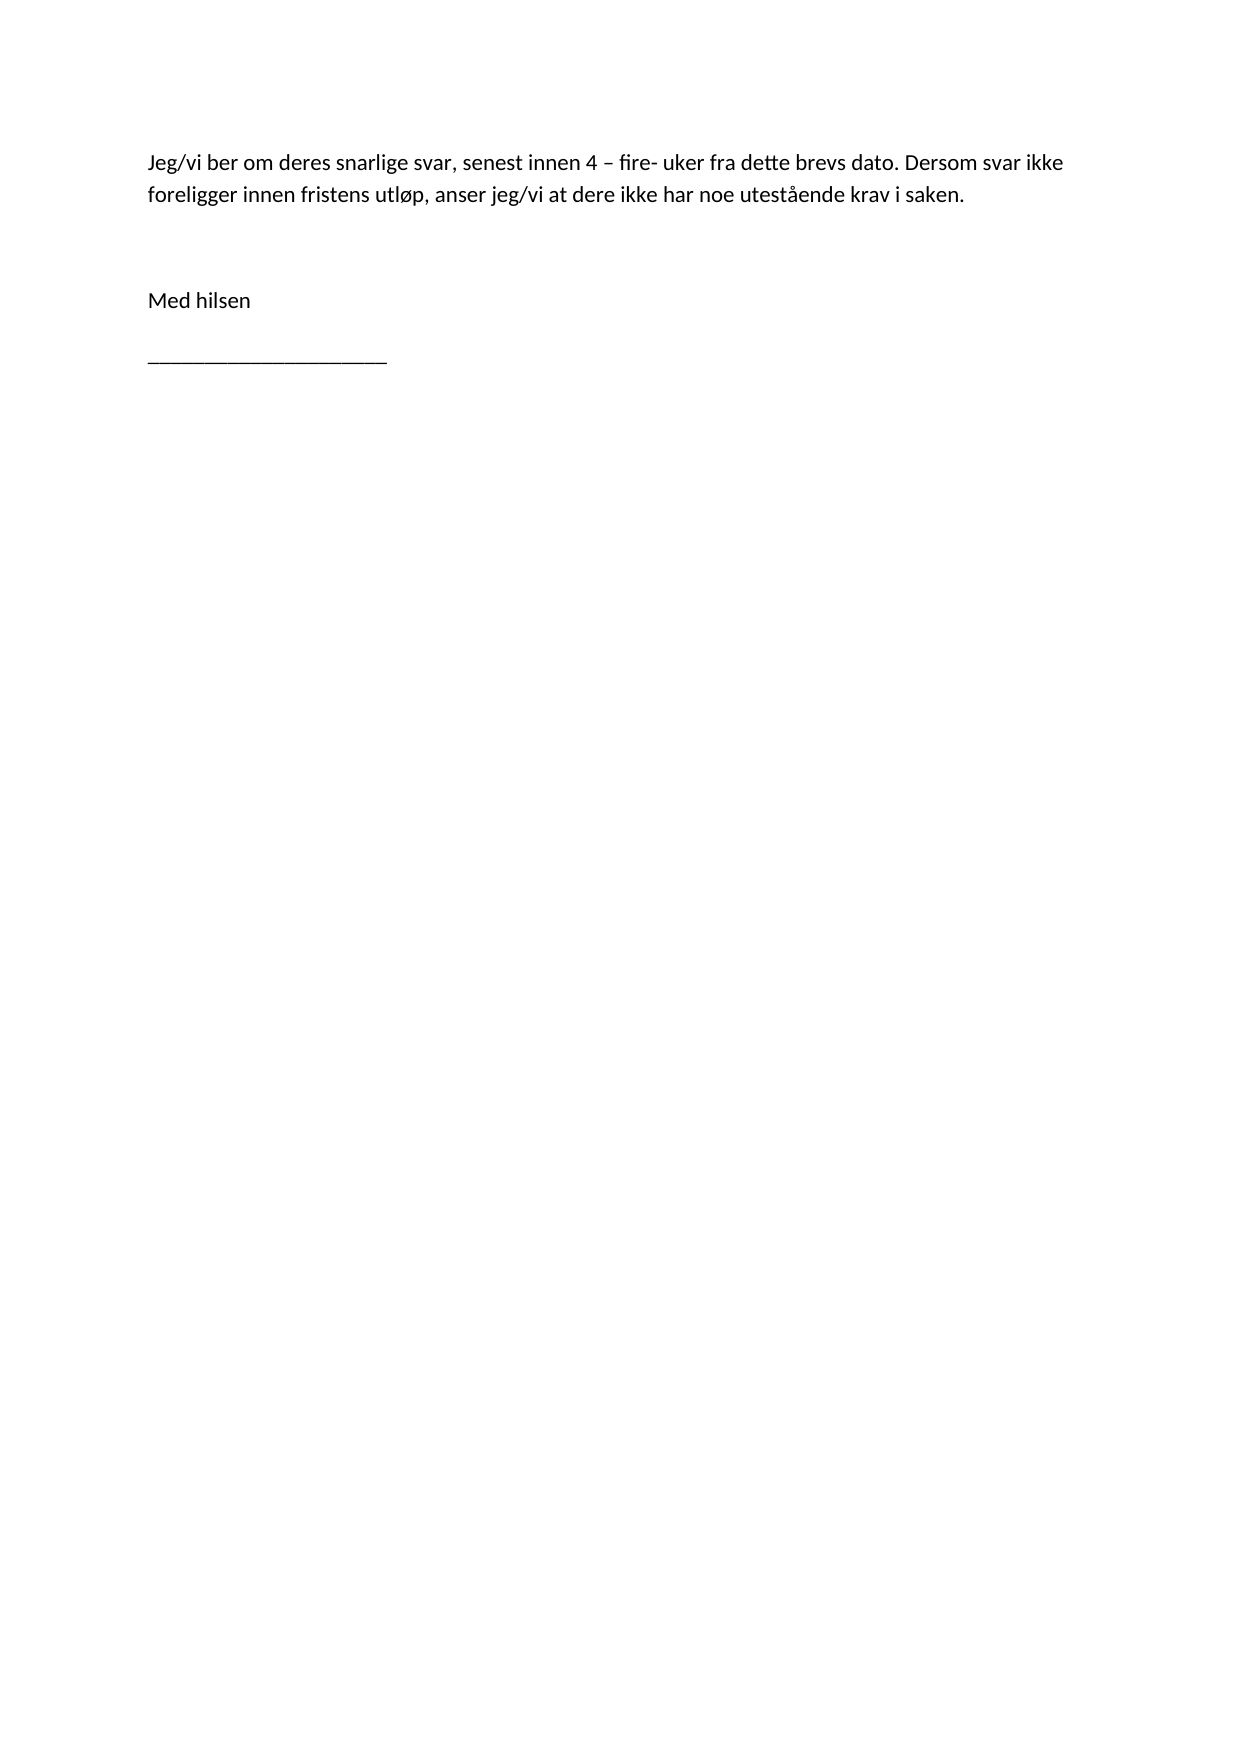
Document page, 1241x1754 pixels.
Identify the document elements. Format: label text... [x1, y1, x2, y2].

text _____________________ [148, 339, 1093, 367]
text Med hilsen [148, 286, 1093, 314]
text Jeg/vi ber om deres snarlige svar, senest innen 4 – fire- uker fra dette brevs dato. Dersom svar ikke foreligger innen fristens utløp, anser jeg/vi at dere ikke har noe utestående krav i saken. [148, 148, 1093, 208]
